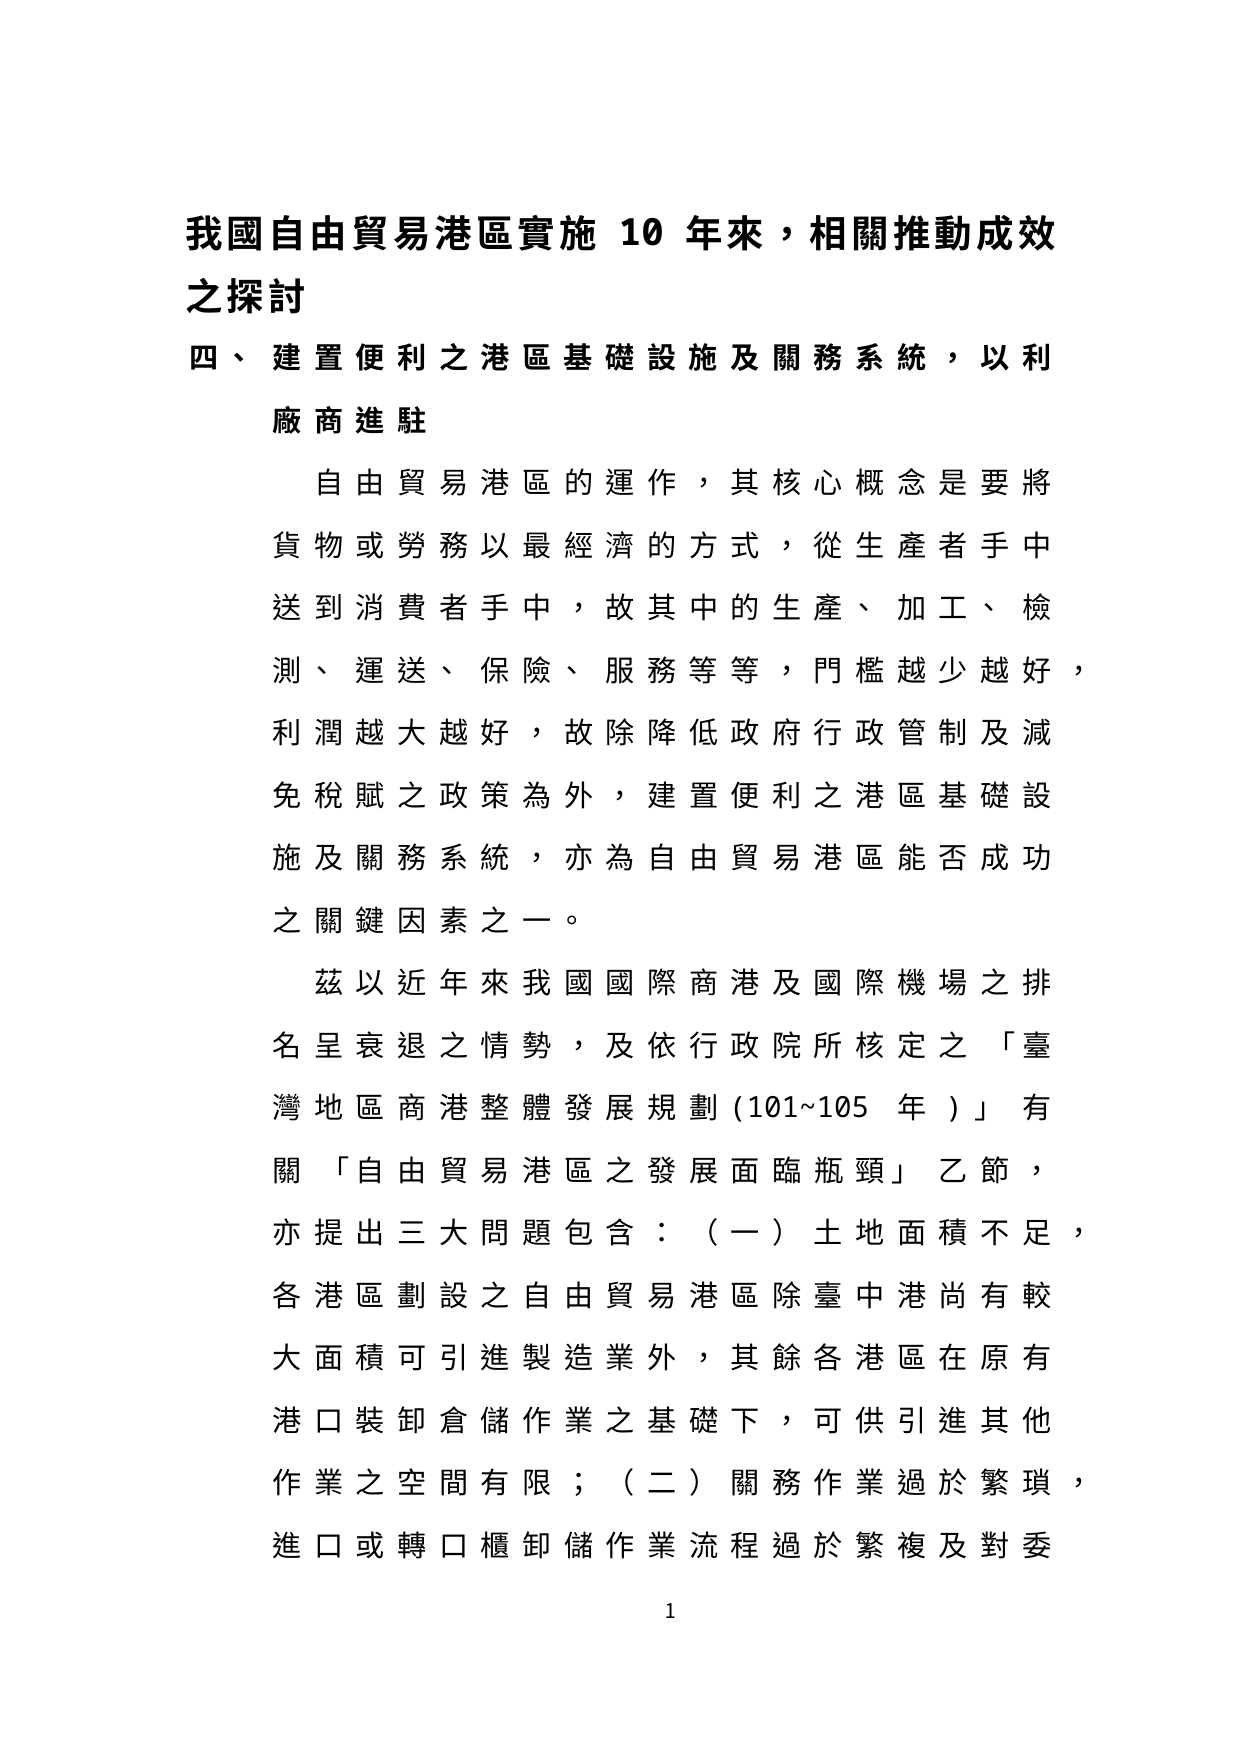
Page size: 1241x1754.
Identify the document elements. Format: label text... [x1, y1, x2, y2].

text 我國自由貿易港區實施10年來，相關推動成效之探討 [183, 189, 1058, 314]
text 茲以近年來我國國際商港及國際機場之排名呈衰退之情勢，及依行政院所核定之「臺灣地區商港整體發展規劃(101~105 年)」有關「自由貿易港區之發展面臨瓶頸」乙節，亦提出三大問題包含：（一）土地面積不足，各港區劃設之自由貿易港區除臺中港尚有較大面積可引進製造業外，其餘各港區在原有港口裝卸倉儲作業之基礎下，可供引進其他作業之空間有限；（二）關務作業過於繁瑣，進口或轉口櫃卸儲作業流程過於繁複及對委託加工審查標準不明確；（三）開發方式及開發主體欠缺效率，採分散性開發方式並由國籍航商或港務公司主導，規模偏小且專業性不足，以國外物流中心大多採用集中式開發再分租給業者，開發之風險由開發單位負責；建議成立專責單位協助廠商進駐及相關開發事宜，並適時投資部分公共倉儲設施，再租予民間業者，或以BOT 方式進行開發，以降低物流業者之初期營運成本藉以產生群聚效應。 [242, 939, 1058, 1564]
text 自由貿易港區的運作，其核心概念是要將貨物或勞務以最經濟的方式，從生產者手中送到消費者手中，故其中的生產、加工、檢測、運送、保險、服務等等，門檻越少越好，利潤越大越好，故除降低政府行政管制及減免稅賦之政策為外，建置便利之港區基礎設施及關務系統，亦為自由貿易港區能否成功之關鍵因素之一。 [242, 439, 1058, 939]
text 四、建置便利之港區基礎設施及關務系統，以利廠商進駐 [183, 314, 1058, 439]
